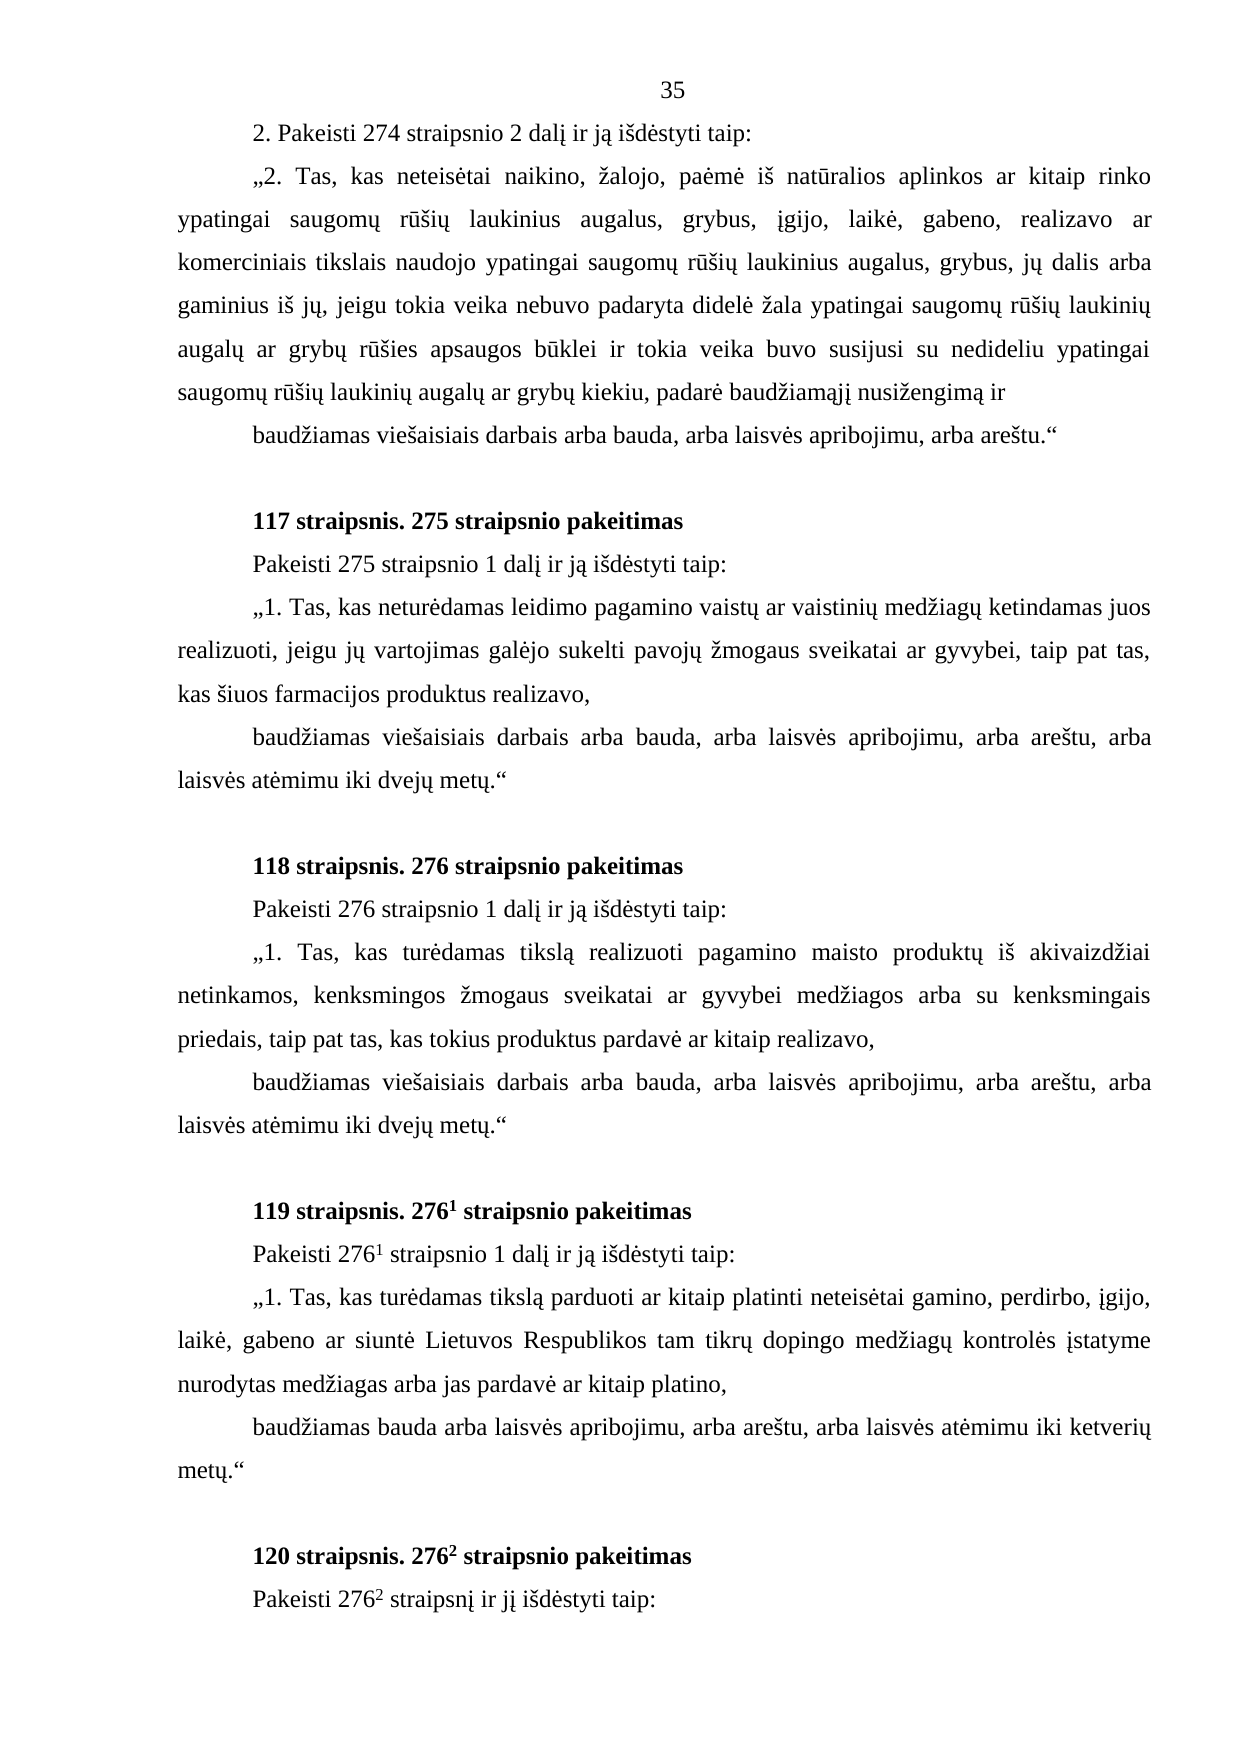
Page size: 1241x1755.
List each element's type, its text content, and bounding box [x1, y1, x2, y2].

text 119 straipsnis. 2761 straipsnio pakeitimas [177, 1196, 1152, 1225]
text baudžiamas bauda arba laisvės apribojimu, arba areštu, arba laisvės atėmimu iki ketverių metų.“ [177, 1412, 1152, 1484]
text baudžiamas viešaisiais darbais arba bauda, arba laisvės apribojimu, arba areštu.“ [177, 420, 1152, 449]
text baudžiamas viešaisiais darbais arba bauda, arba laisvės apribojimu, arba areštu, arba laisvės atėmimu iki dvejų metų.“ [177, 722, 1152, 794]
text 120 straipsnis. 2762 straipsnio pakeitimas [177, 1541, 1152, 1570]
text Pakeisti 2761 straipsnio 1 dalį ir ją išdėstyti taip: [177, 1239, 1152, 1268]
text 2. Pakeisti 274 straipsnio 2 dalį ir ją išdėstyti taip: [177, 118, 1152, 147]
text baudžiamas viešaisiais darbais arba bauda, arba laisvės apribojimu, arba areštu, arba laisvės atėmimu iki dvejų metų.“ [177, 1067, 1152, 1139]
text „1. Tas, kas neturėdamas leidimo pagamino vaistų ar vaistinių medžiagų ketindamas juos realizuoti, jeigu jų vartojimas galėjo sukelti pavojų žmogaus sveikatai ar gyvybei, taip pat tas, kas šiuos farmacijos produktus realizavo, [177, 592, 1152, 707]
text 117 straipsnis. 275 straipsnio pakeitimas [177, 506, 1152, 535]
text „1. Tas, kas turėdamas tikslą realizuoti pagamino maisto produktų iš akivaizdžiai netinkamos, kenksmingos žmogaus sveikatai ar gyvybei medžiagos arba su kenksmingais priedais, taip pat tas, kas tokius produktus pardavė ar kitaip realizavo, [177, 937, 1152, 1052]
text „2. Tas, kas neteisėtai naikino, žalojo, paėmė iš natūralios aplinkos ar kitaip rinko ypatingai saugomų rūšių laukinius augalus, grybus, įgijo, laikė, gabeno, realizavo ar komerciniais tikslais naudojo ypatingai saugomų rūšių laukinius augalus, grybus, jų dalis arba gaminius iš jų, jeigu tokia veika nebuvo padaryta didelė žala ypatingai saugomų rūšių laukinių augalų ar grybų rūšies apsaugos būklei ir tokia veika buvo susijusi su nedideliu ypatingai saugomų rūšių laukinių augalų ar grybų kiekiu, padarė baudžiamąjį nusižengimą ir [177, 161, 1152, 406]
text 118 straipsnis. 276 straipsnio pakeitimas [177, 851, 1152, 880]
text Pakeisti 2762 straipsnį ir jį išdėstyti taip: [177, 1584, 1152, 1613]
text „1. Tas, kas turėdamas tikslą parduoti ar kitaip platinti neteisėtai gamino, perdirbo, įgijo, laikė, gabeno ar siuntė Lietuvos Respublikos tam tikrų dopingo medžiagų kontrolės įstatyme nurodytas medžiagas arba jas pardavė ar kitaip platino, [177, 1282, 1152, 1397]
text Pakeisti 275 straipsnio 1 dalį ir ją išdėstyti taip: [177, 549, 1152, 578]
text Pakeisti 276 straipsnio 1 dalį ir ją išdėstyti taip: [177, 894, 1152, 923]
